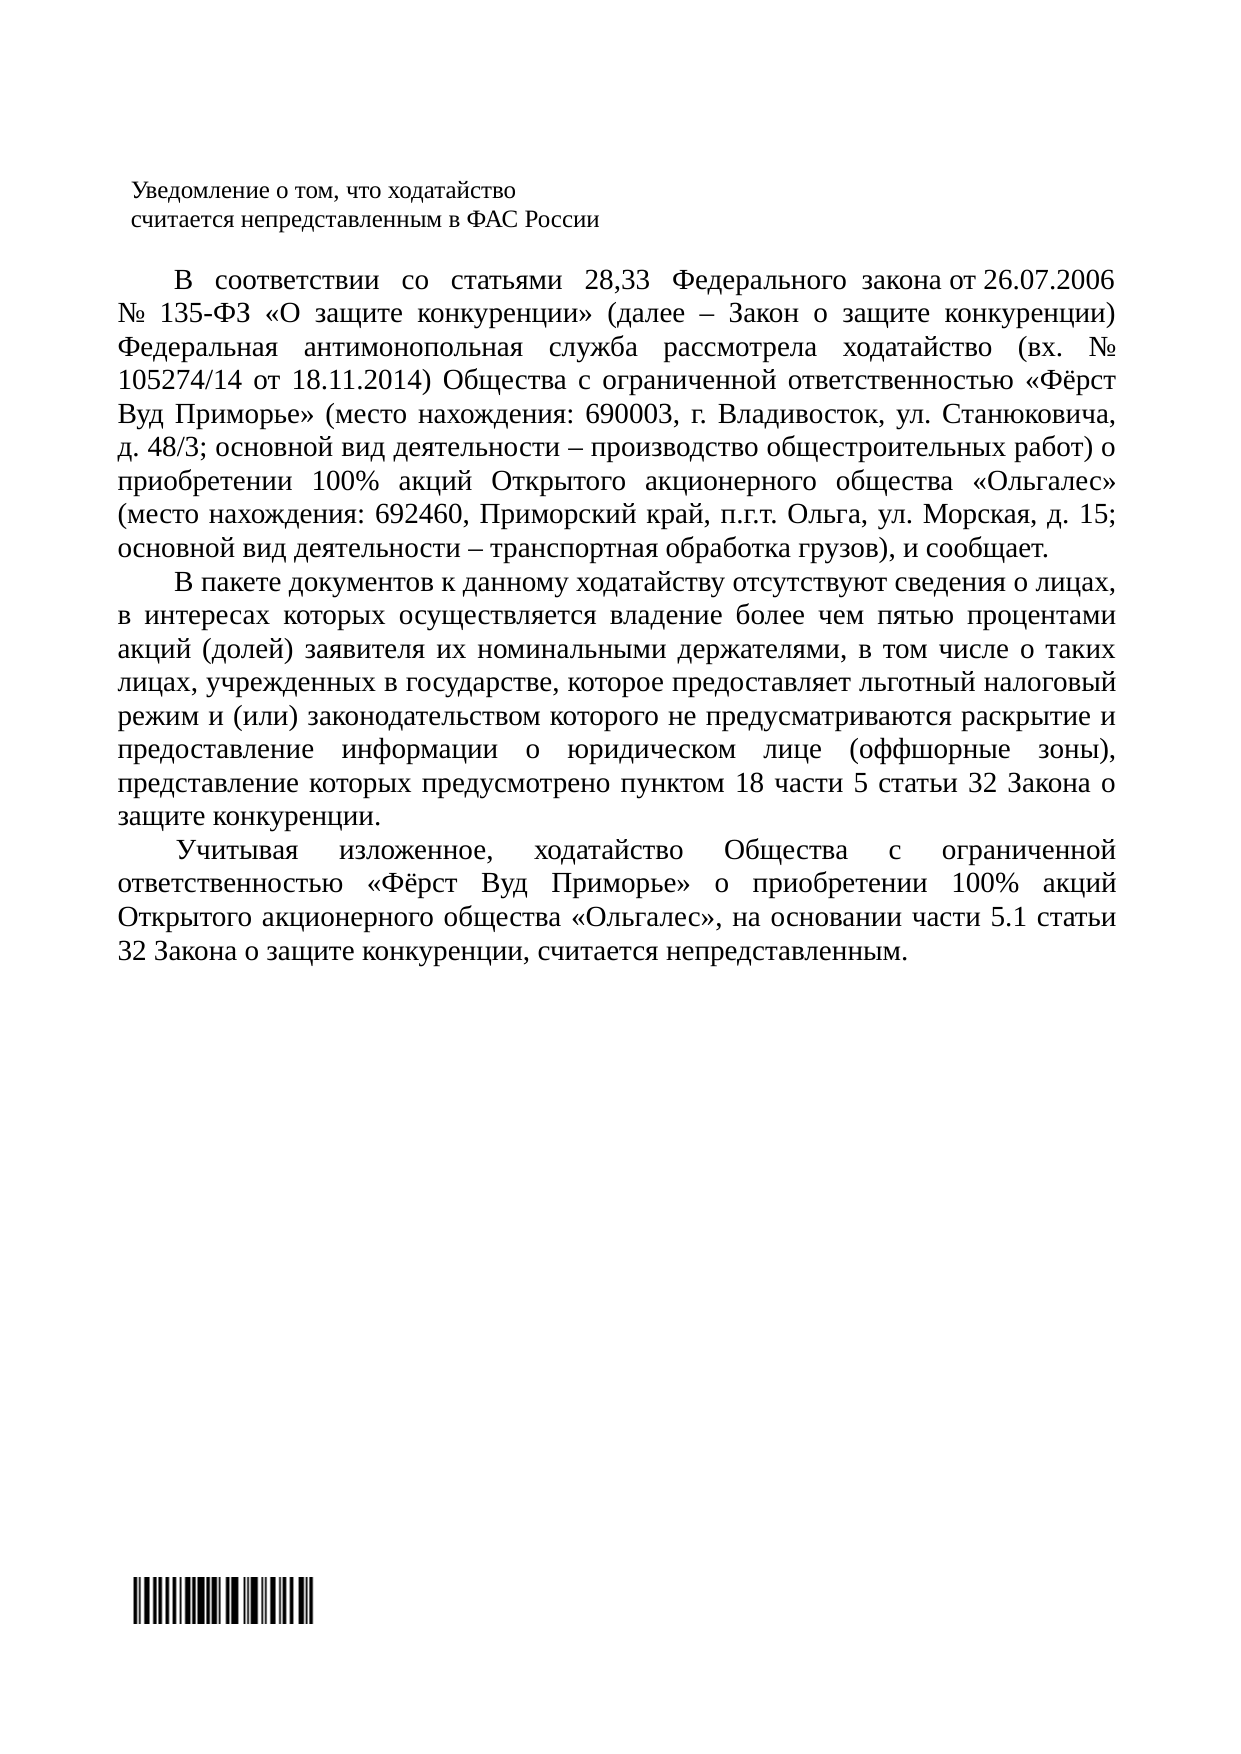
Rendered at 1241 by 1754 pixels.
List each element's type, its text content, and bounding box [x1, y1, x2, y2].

picture [118, 1577, 331, 1624]
text Уведомление о том, что ходатайство [118, 176, 1119, 204]
text считается непредставленным в ФАС России [118, 204, 1119, 233]
table_header В соответствии со статьями 28,33 Федерального закона от 26.07.2006 № 135-ФЗ «О защите конкуренции» (далее – Закон о защите конкуренции) Федеральная антимонопольная служба рассмотрела ходатайство (вх. № 105274/14 от 18.11.2014) Общества с ограниченной ответственностью «Фёрст Вуд Приморье» (место нахождения: 690003, г. Владивосток, ул. Станюковича, д. 48/3; основной вид деятельности – производство общестроительных работ) о приобретении 100% акций Открытого акционерного общества «Ольгалес» (место нахождения: 692460, Приморский край, п.г.т. Ольга, ул. Морская, д. 15; основной вид деятельности – транспортная обработка грузов), и сообщает. В пакете документов к данному ходатайству отсутствуют сведения о лицах, в интересах которых осуществляется владение более чем пятью процентами акций (долей) заявителя их номинальными держателями, в том числе о таких лицах, учрежденных в государстве, которое предоставляет льготный налоговый режим и (или) законодательством которого не предусматриваются раскрытие и предоставление информации о юридическом лице (оффшорные зоны), представление которых предусмотрено пунктом 18 части 5 статьи 32 Закона о защите конкуренции. Учитывая изложенное, ходатайство Общества с ограниченной ответственностью «Фёрст Вуд Приморье» о приобретении 100% акций Открытого акционерного общества «Ольгалес», на основании части 5.1 статьи 32 Закона о защите конкуренции, считается непредставленным. [117, 262, 1120, 995]
